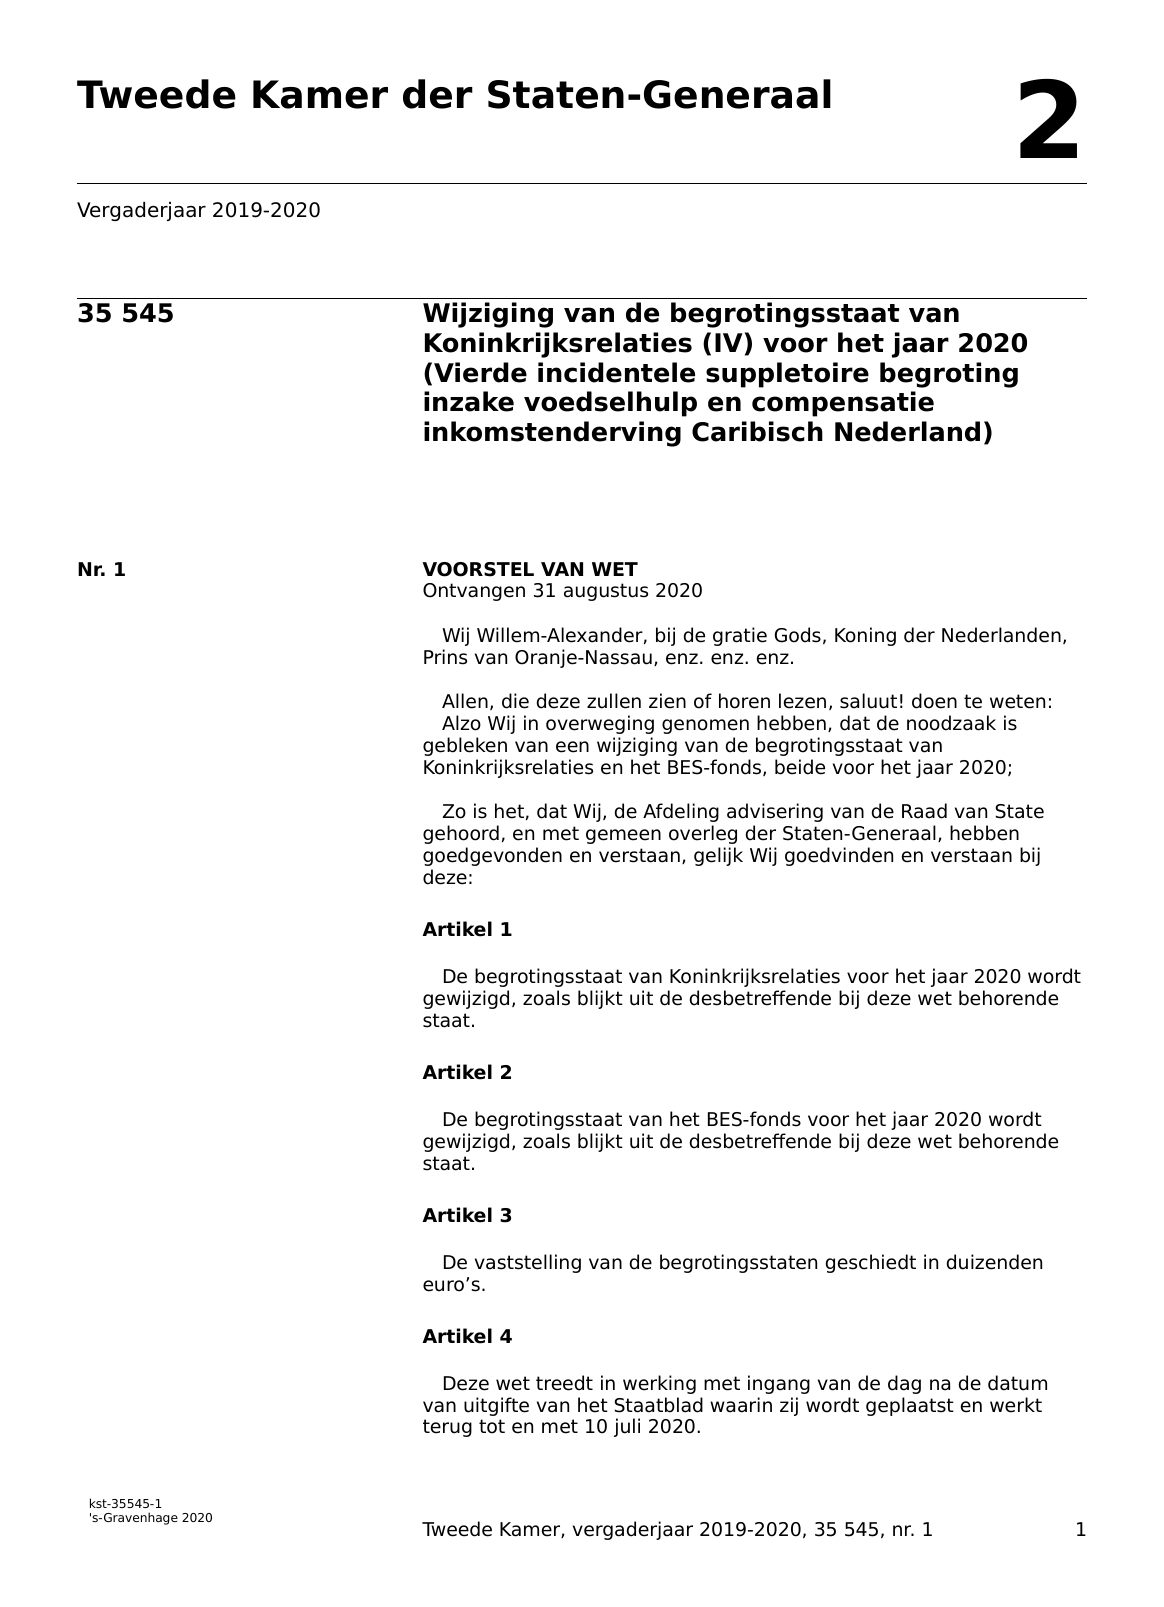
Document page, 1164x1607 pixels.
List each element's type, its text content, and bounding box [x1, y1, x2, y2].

text Wij Willem-Alexander, bij de gratie Gods, Koning der Nederlanden, Prins van Oranje-Nassau, enz. enz. enz. [422, 624, 1087, 668]
subtitle Artikel 4 [422, 1326, 1087, 1347]
subtitle Artikel 2 [422, 1062, 1087, 1084]
subtitle 35 545 Wijziging van de begrotingsstaat van Koninkrijksrelaties (IV) voor het jaar 2020 (Vierde incidentele suppletoire begroting inzake voedselhulp en compensatie inkomstenderving Caribisch Nederland) [77, 299, 1087, 447]
text De begrotingsstaat van Koninkrijksrelaties voor het jaar 2020 wordt gewijzigd, zoals blijkt uit de desbetreffende bij deze wet behorende staat. [422, 966, 1087, 1032]
text Alzo Wij in overweging genomen hebben, dat de noodzaak is gebleken van een wijziging van de begrotingsstaat van Koninkrijksrelaties en het BES-fonds, beide voor het jaar 2020; [422, 713, 1087, 779]
subtitle Artikel 3 [422, 1204, 1087, 1227]
text Ontvangen 31 augustus 2020 [422, 580, 1087, 602]
subtitle Artikel 1 [422, 919, 1087, 941]
table_header 2 [886, 59, 1087, 183]
text Allen, die deze zullen zien of horen lezen, saluut! doen te weten: [422, 691, 1087, 713]
table_header Tweede Kamer der Staten-Generaal [77, 59, 886, 183]
text De begrotingsstaat van het BES-fonds voor het jaar 2020 wordt gewijzigd, zoals blijkt uit de desbetreffende bij deze wet behorende staat. [422, 1109, 1087, 1174]
text Deze wet treedt in werking met ingang van de dag na de datum van uitgifte van het Staatblad waarin zij wordt geplaatst en werkt terug tot en met 10 juli 2020. [422, 1372, 1087, 1438]
text Zo is het, dat Wij, de Afdeling advisering van de Raad van State gehoord, en met gemeen overleg der Staten-Generaal, hebben goedgevonden en verstaan, gelijk Wij goedvinden en verstaan bij deze: [422, 801, 1087, 889]
text kst-35545-1 [88, 1497, 323, 1511]
subtitle Nr. 1 VOORSTEL VAN WET [77, 558, 1087, 580]
table_cell Vergaderjaar 2019-2020 [77, 184, 1087, 298]
text De vaststelling van de begrotingsstaten geschiedt in duizenden euro’s. [422, 1252, 1087, 1296]
text 's-Gravenhage 2020 [88, 1511, 323, 1525]
